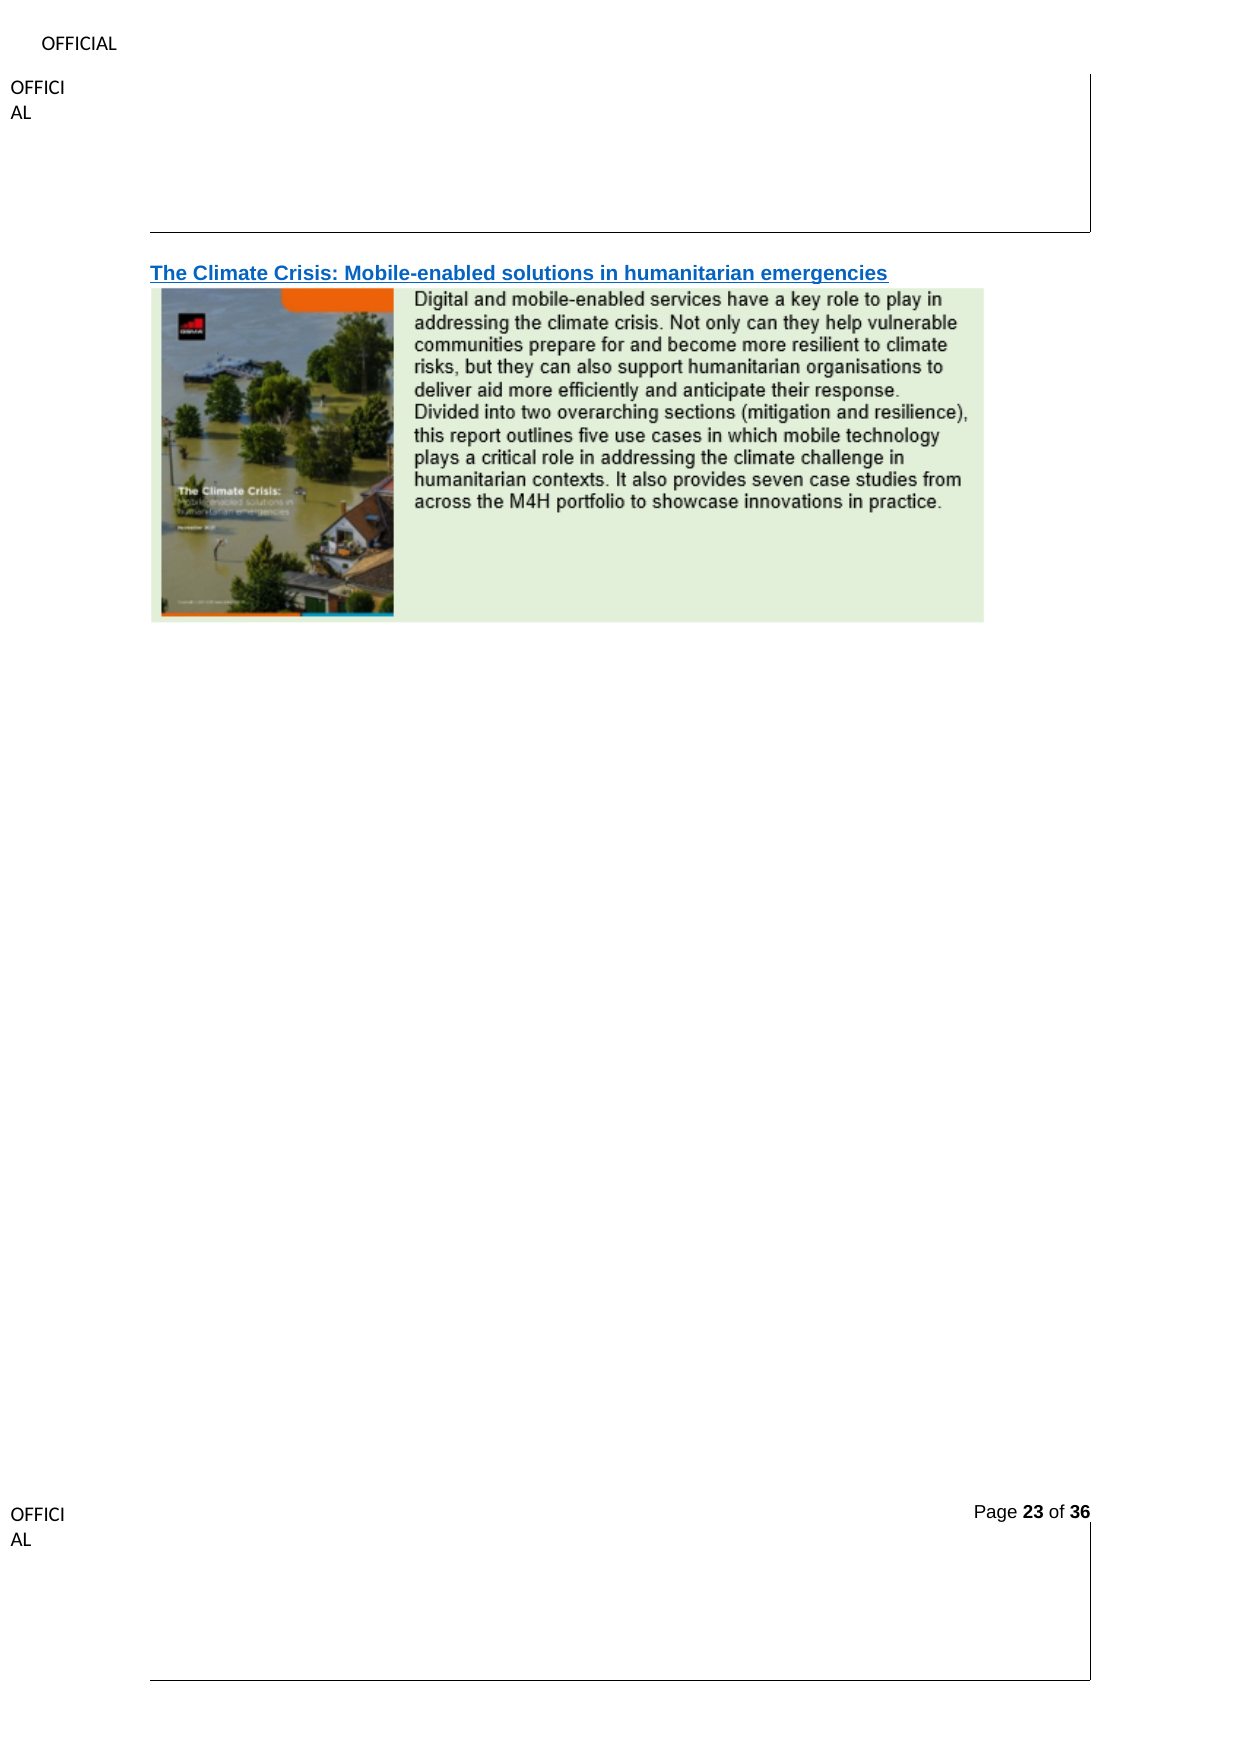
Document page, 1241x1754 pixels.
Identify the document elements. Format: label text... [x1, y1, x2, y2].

subtitle The Climate Crisis: Mobile-enabled solutions in humanitarian emergencies [150, 261, 1090, 284]
